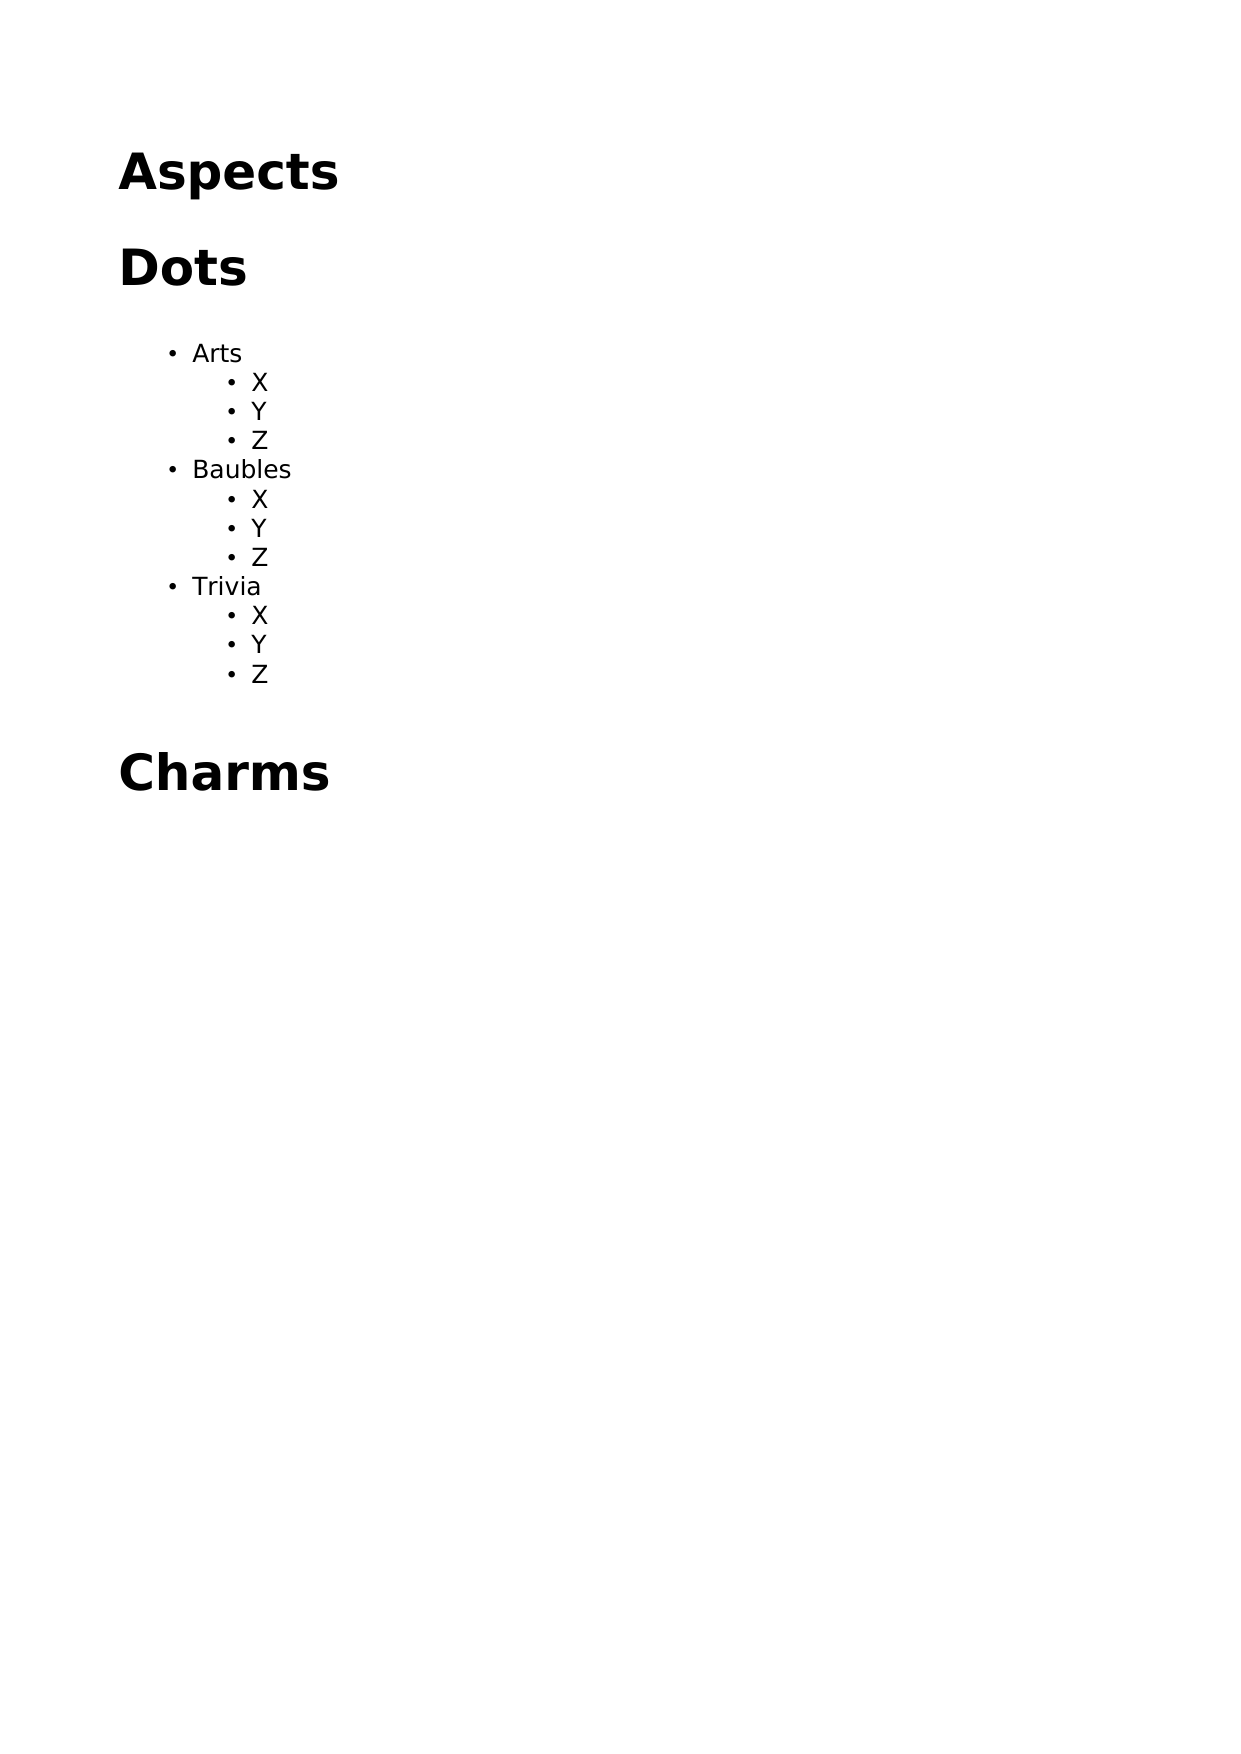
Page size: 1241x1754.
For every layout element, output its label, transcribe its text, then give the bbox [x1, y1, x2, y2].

table_header Basic Info Name: Order: Circle: Reward: Attributes and Abilities Strength Brawl Endurance Might Run Swim Dexterity Aim Pilot Ride Stunt Throw Perception Bluff Command Intimidate Notice Persuade Knowledge Languages Lore Kingdoms Markets Trivia Brilliance Hide Investigate Science Search Trick +1 Attribute (replace) X Y Z Aspects Dots Arts X Y Z Baubles X Y Z Trivia X Y Z Charms [118, 118, 620, 814]
table_header [620, 118, 1122, 814]
